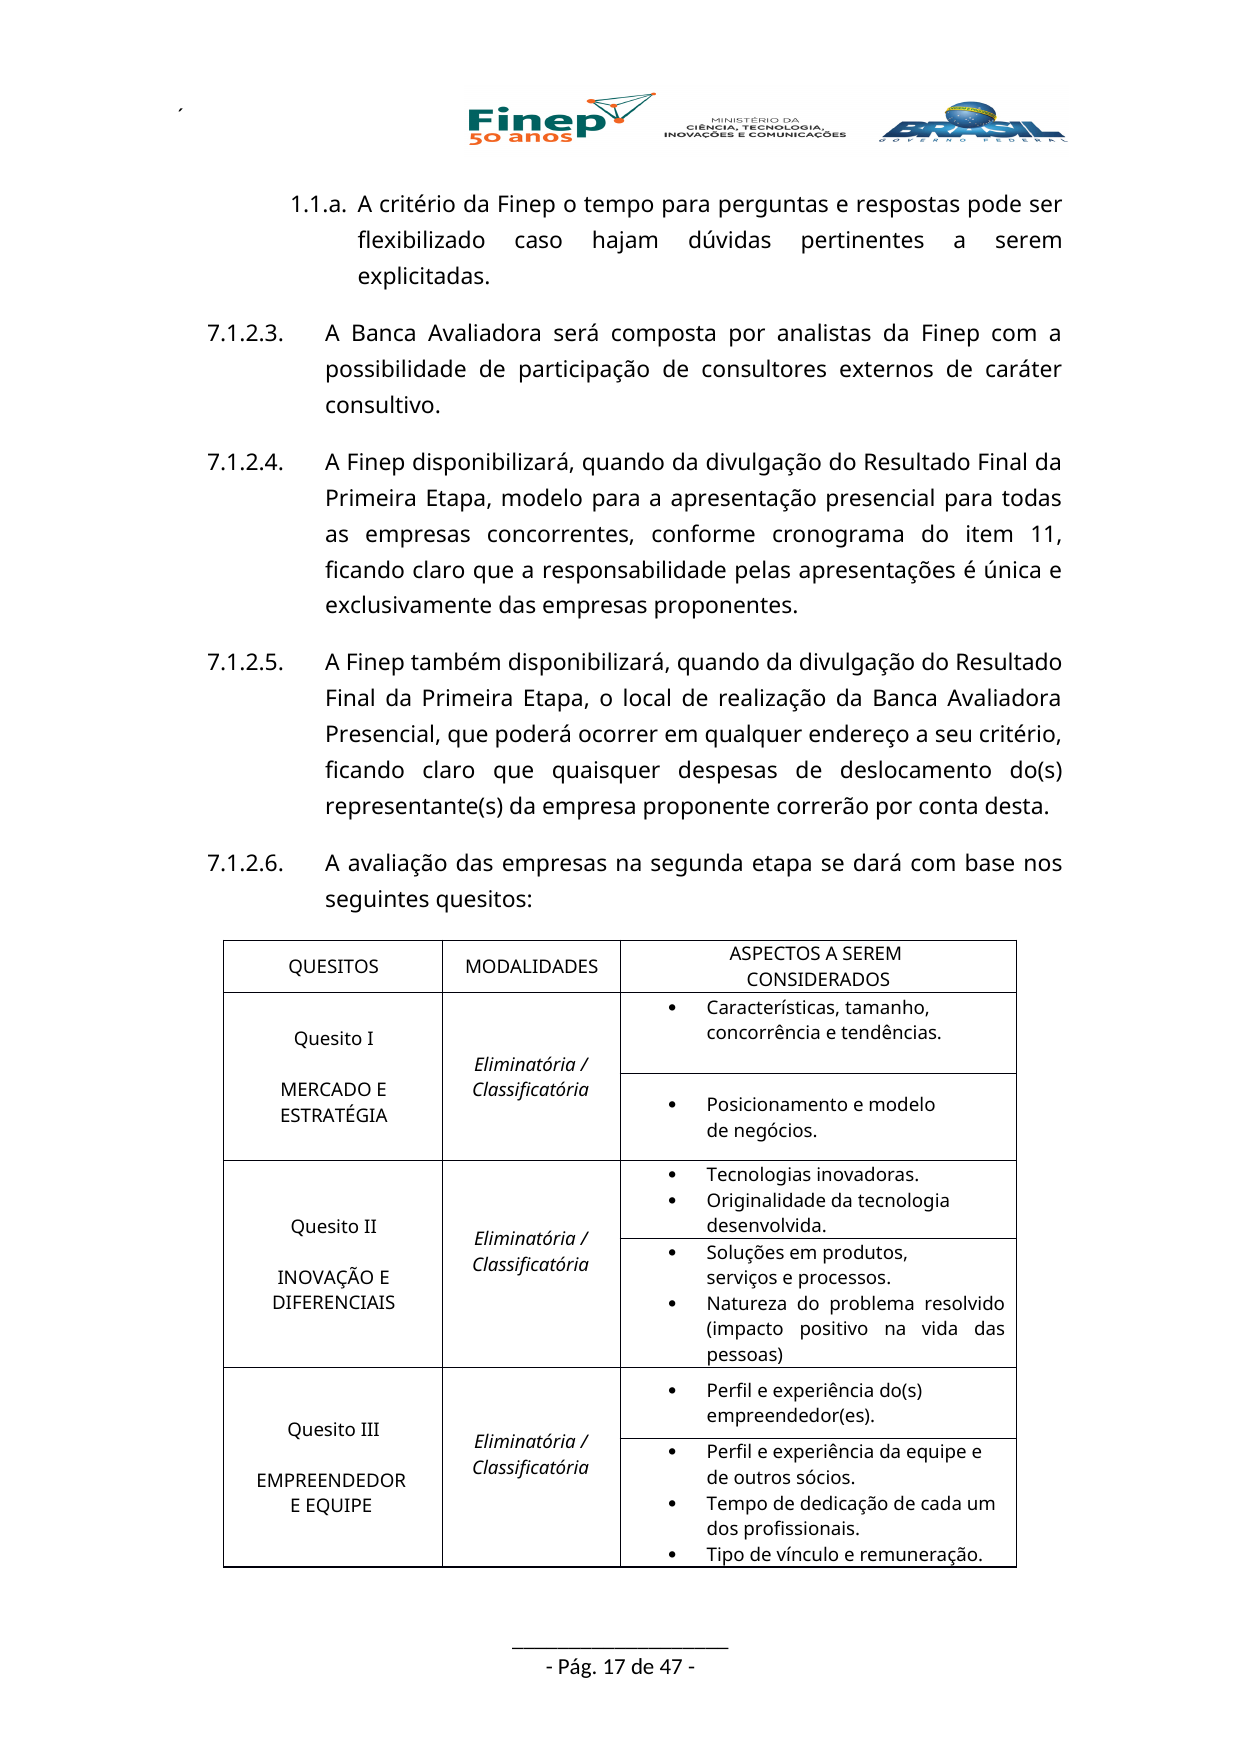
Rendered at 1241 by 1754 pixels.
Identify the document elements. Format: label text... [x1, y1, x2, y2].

table_header QUESITOS [224, 941, 442, 992]
picture [463, 85, 1070, 158]
table_cell Quesito III EMPREENDEDOR E EQUIPE [224, 1368, 442, 1566]
table_cell Eliminatória / Classificatória [443, 993, 620, 1160]
table_cell Características, tamanho, concorrência e tendências. [621, 993, 1016, 1072]
table_cell Perfil e experiência da equipe e de outros sócios. Tempo de dedicação de cada um dos profissionais. Tipo de vínculo e remuneração. [621, 1439, 1016, 1566]
list A critério da Finep o tempo para perguntas e respostas pode ser flexibilizado caso hajam dúvidas pertinentes a serem explicitadas. [290, 188, 1063, 292]
table_cell Quesito I MERCADO E ESTRATÉGIA [224, 993, 442, 1160]
table_cell Eliminatória / Classificatória [443, 1368, 620, 1566]
table_cell Quesito II INOVAÇÃO E DIFERENCIAIS [224, 1161, 442, 1367]
table_cell Soluções em produtos, serviços e processos. Natureza do problema resolvido (impacto positivo na vida das pessoas) [621, 1239, 1016, 1367]
table_cell Perfil e experiência do(s) empreendedor(es). [621, 1368, 1016, 1438]
list A Banca Avaliadora será composta por analistas da Finep com a possibilidade de participação de consultores externos de caráter consultivo. [207, 317, 1063, 420]
table_cell Posicionamento e modelo de negócios. [621, 1074, 1016, 1160]
list A avaliação das empresas na segunda etapa se dará com base nos seguintes quesitos: [207, 847, 1063, 914]
list A Finep disponibilizará, quando da divulgação do Resultado Final da Primeira Etapa, modelo para a apresentação presencial para todas as empresas concorrentes, conforme cronograma do item 11, ficando claro que a responsabilidade pelas apresentações é única e exclusivamente das empresas proponentes. [207, 446, 1063, 621]
table_header ASPECTOS A SEREM CONSIDERADOS [621, 941, 1016, 992]
table_header MODALIDADES [443, 941, 620, 992]
table_cell Eliminatória / Classificatória [443, 1161, 620, 1367]
list A Finep também disponibilizará, quando da divulgação do Resultado Final da Primeira Etapa, o local de realização da Banca Avaliadora Presencial, que poderá ocorrer em qualquer endereço a seu critério, ficando claro que quaisquer despesas de deslocamento do(s) representante(s) da empresa proponente correrão por conta desta. [207, 646, 1063, 821]
table_cell Tecnologias inovadoras. Originalidade da tecnologia desenvolvida. [621, 1161, 1016, 1238]
